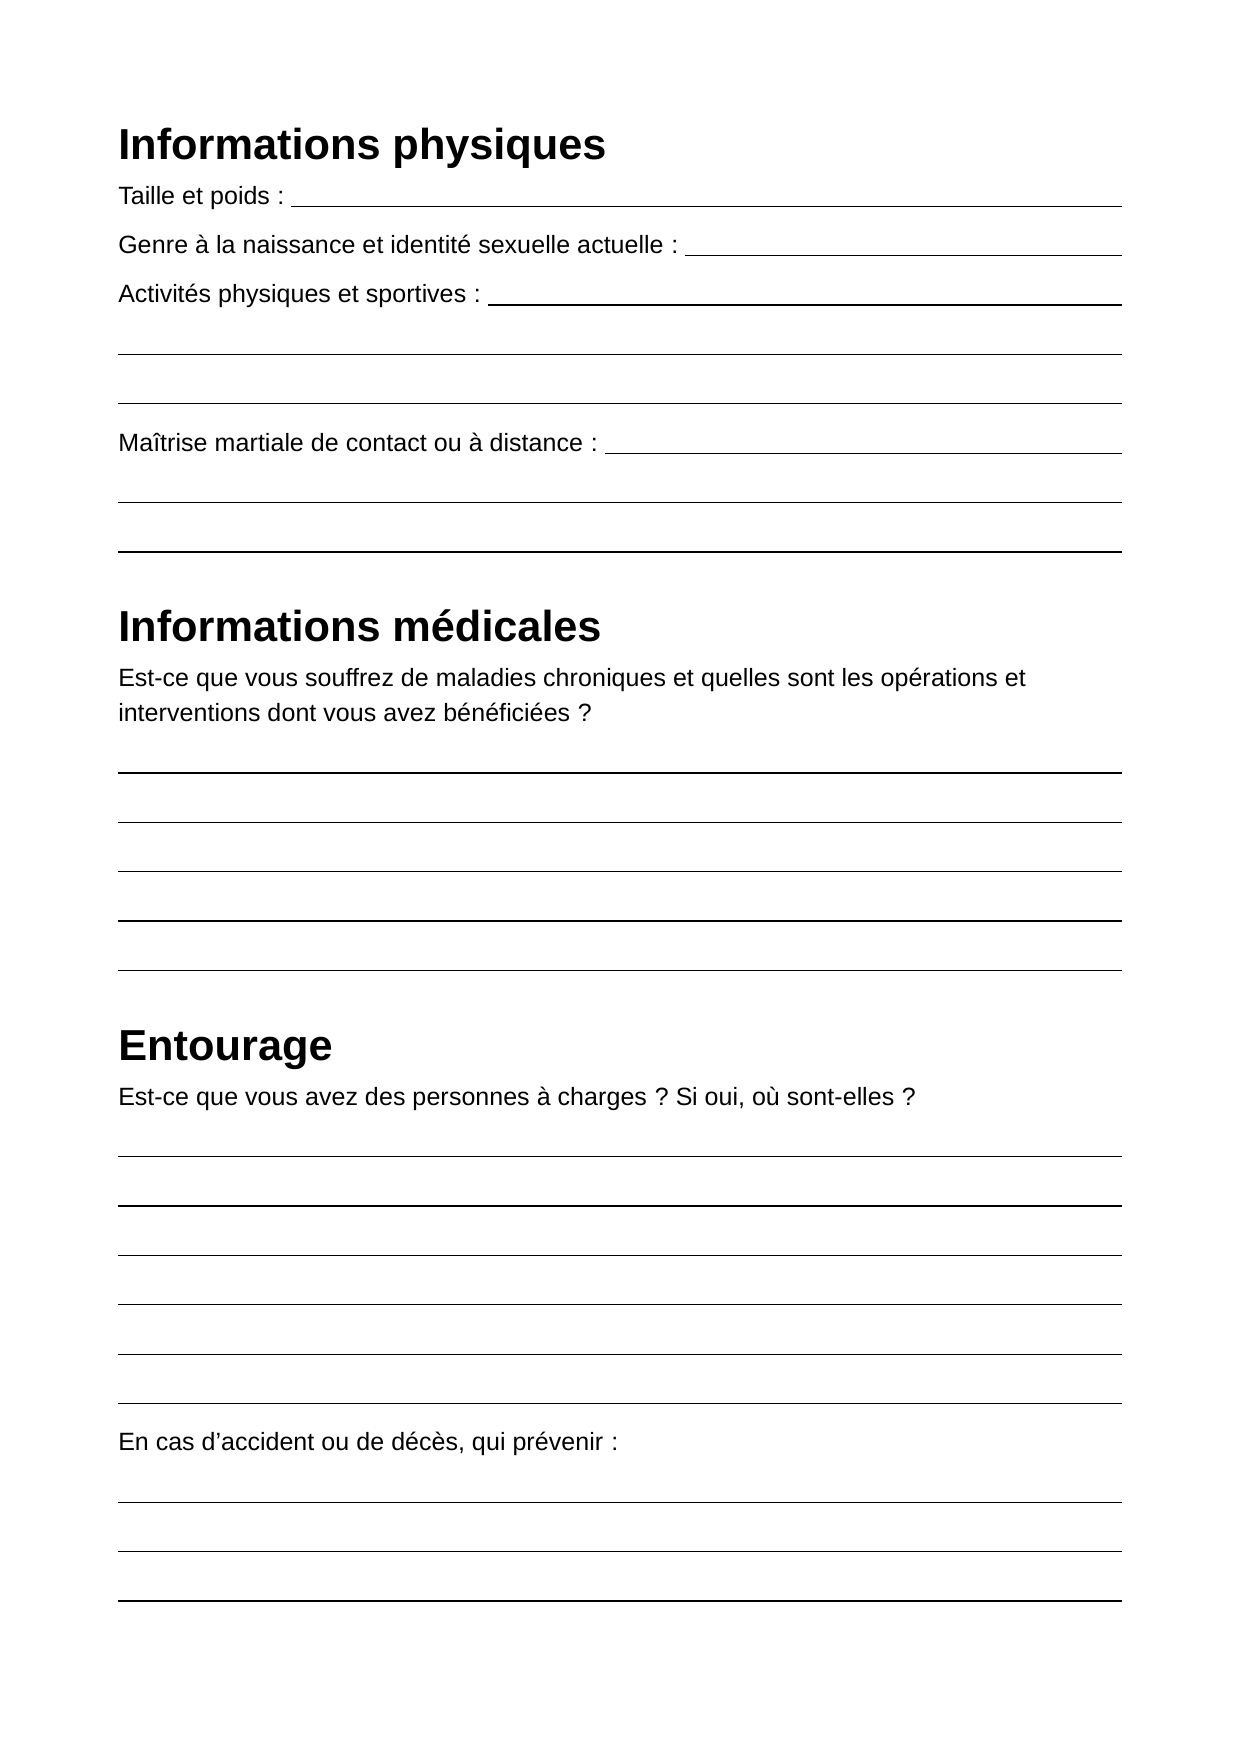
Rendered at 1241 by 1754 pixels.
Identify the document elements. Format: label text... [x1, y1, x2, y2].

text Maîtrise martiale de contact ou à distance : [118, 427, 1122, 457]
subtitle Informations médicales [118, 601, 1122, 651]
text Est-ce que vous souffrez de maladies chroniques et quelles sont les opérations et interventions dont vous avez bénéficiées ? [118, 663, 1122, 727]
text En cas d’accident ou de décès, qui prévenir : [118, 1427, 1122, 1456]
text Activités physiques et sportives : [118, 279, 1122, 308]
text Taille et poids : [118, 181, 1122, 210]
text Genre à la naissance et identité sexuelle actuelle : [118, 230, 1122, 259]
subtitle Informations physiques [118, 118, 1122, 168]
text Est-ce que vous avez des personnes à charges ? Si oui, où sont-elles ? [118, 1082, 1122, 1111]
subtitle Entourage [118, 1019, 1122, 1069]
